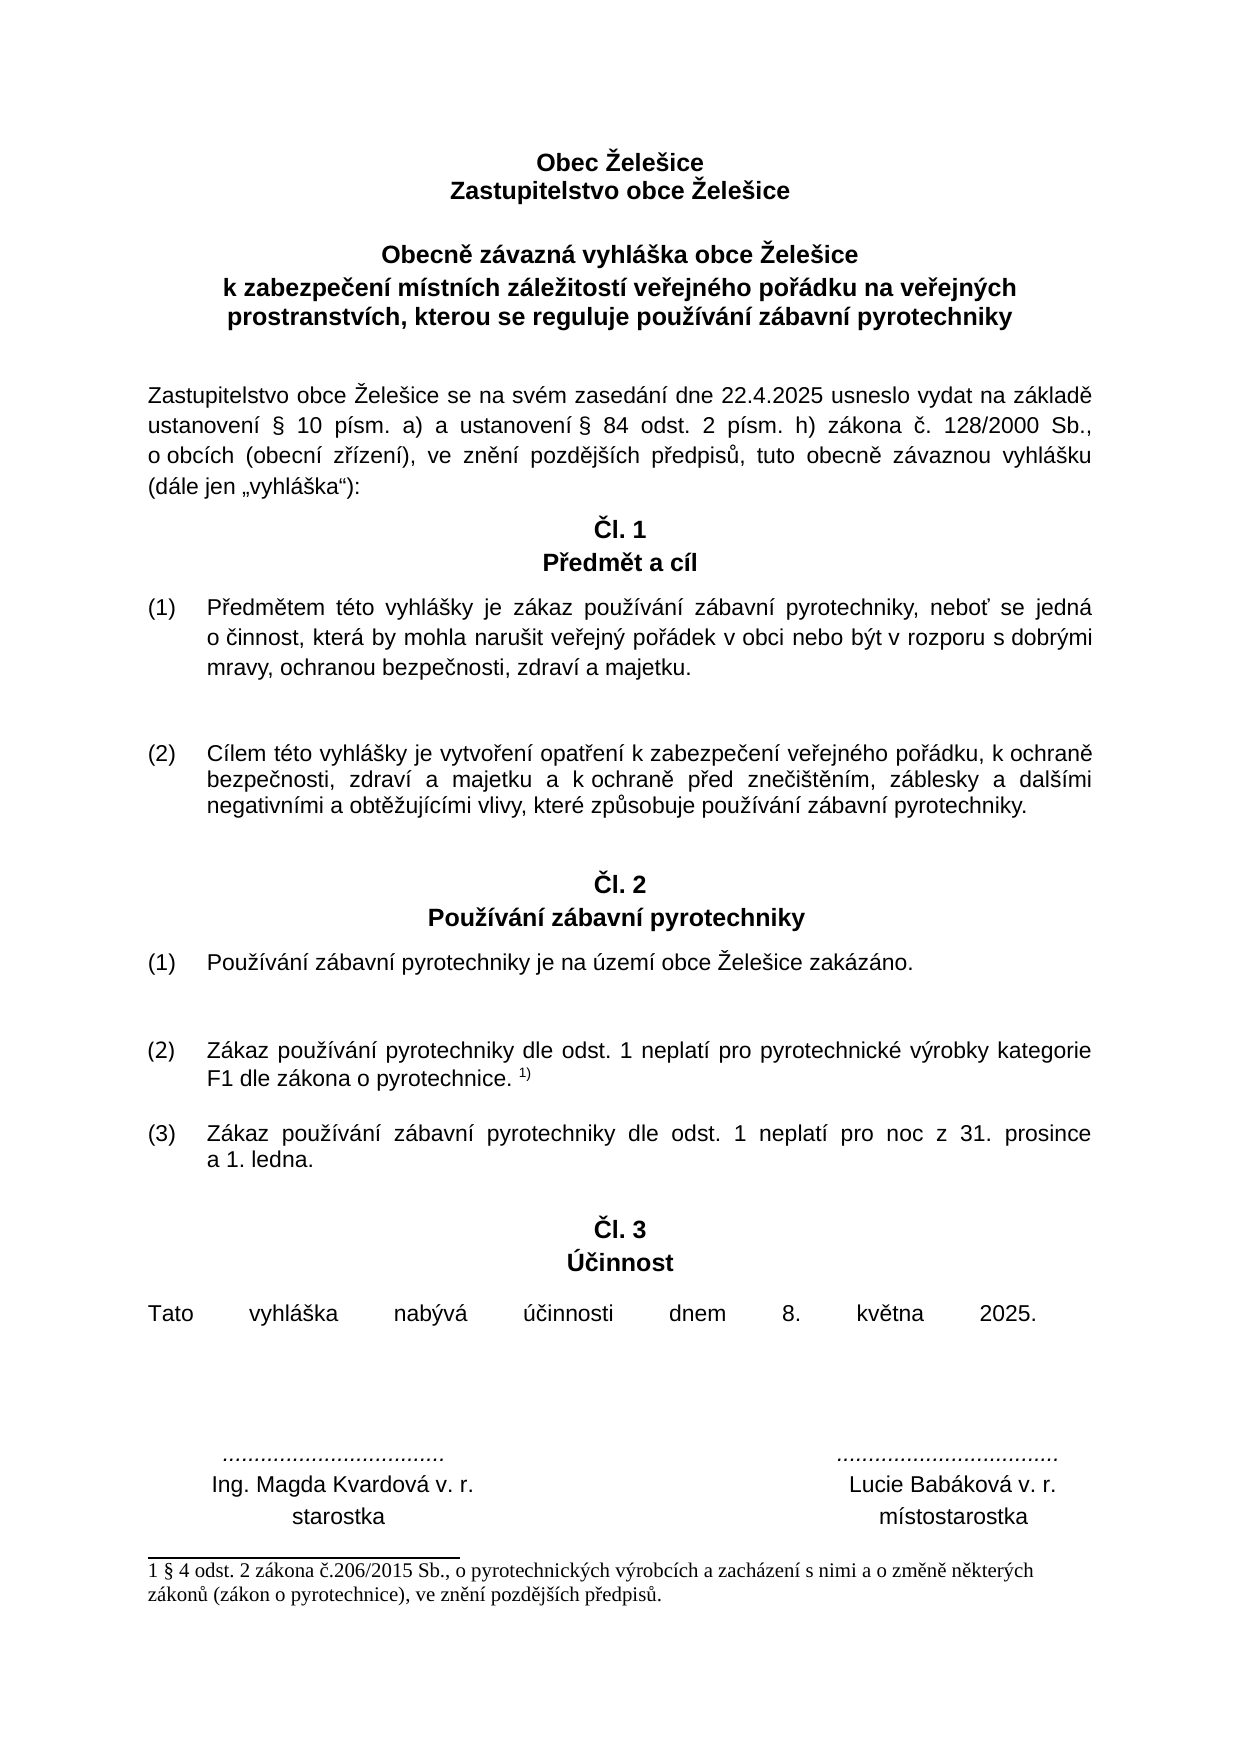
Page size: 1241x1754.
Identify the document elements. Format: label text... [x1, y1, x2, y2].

list Zákaz používání zábavní pyrotechniky dle odst. 1 neplatí pro noc z 31. prosince a 1. ledna. [148, 1119, 1093, 1172]
text Zastupitelstvo obce Želešice se na svém zasedání dne 22.4.2025 usneslo vydat na základě ustanovení § 10 písm. a) a ustanovení § 84 odst. 2 písm. h) zákona č. 128/2000 Sb., o obcích (obecní zřízení), ve znění pozdějších předpisů, tuto obecně závaznou vyhlášku (dále jen „vyhláška“): [148, 382, 1093, 499]
text Čl. 3 [148, 1215, 1093, 1244]
text Tato vyhláška nabývá účinnosti dnem 8. května 2025. [148, 1300, 1093, 1352]
text Obec Želešice [148, 148, 1093, 176]
list Používání zábavní pyrotechniky je na území obce Želešice zakázáno. [148, 949, 1093, 975]
list Cílem této vyhlášky je vytvoření opatření k zabezpečení veřejného pořádku, k ochraně bezpečnosti, zdraví a majetku a k ochraně před znečištěním, záblesky a dalšími negativními a obtěžujícími vlivy, které způsobuje používání zábavní pyrotechniky. [148, 740, 1093, 819]
text Účinnost [148, 1248, 1093, 1277]
list § 4 odst. 2 zákona č.206/2015 Sb., o pyrotechnických výrobcích a zacházení s nimi a o změně některých zákonů (zákon o pyrotechnice), ve znění pozdějších předpisů. [148, 1558, 1093, 1606]
text Předmět a cíl [148, 548, 1093, 577]
list Předmětem této vyhlášky je zákaz používání zábavní pyrotechniky, neboť se jedná o činnost, která by mohla narušit veřejný pořádek v obci nebo být v rozporu s dobrými mravy, ochranou bezpečnosti, zdraví a majetku. [148, 594, 1093, 681]
text Ing. Magda Kvardová v. r. Lucie Babáková v. r. [148, 1471, 1093, 1497]
text Používání zábavní pyrotechniky [148, 903, 1093, 932]
text Obecně závazná vyhláška obce Želešice [148, 240, 1093, 269]
text Čl. 1 [148, 515, 1093, 544]
text Zastupitelstvo obce Želešice [148, 176, 1093, 205]
list Zákaz používání pyrotechniky dle odst. 1 neplatí pro pyrotechnické výrobky kategorie F1 dle zákona o pyrotechnice. ) [148, 1034, 1093, 1092]
text ................................... ................................... [148, 1439, 1093, 1466]
text Čl. 2 [148, 870, 1093, 899]
text starostka místostarostka [148, 1503, 1093, 1529]
text k zabezpečení místních záležitostí veřejného pořádku na veřejných prostranstvích, kterou se reguluje používání zábavní pyrotechniky [148, 273, 1093, 331]
